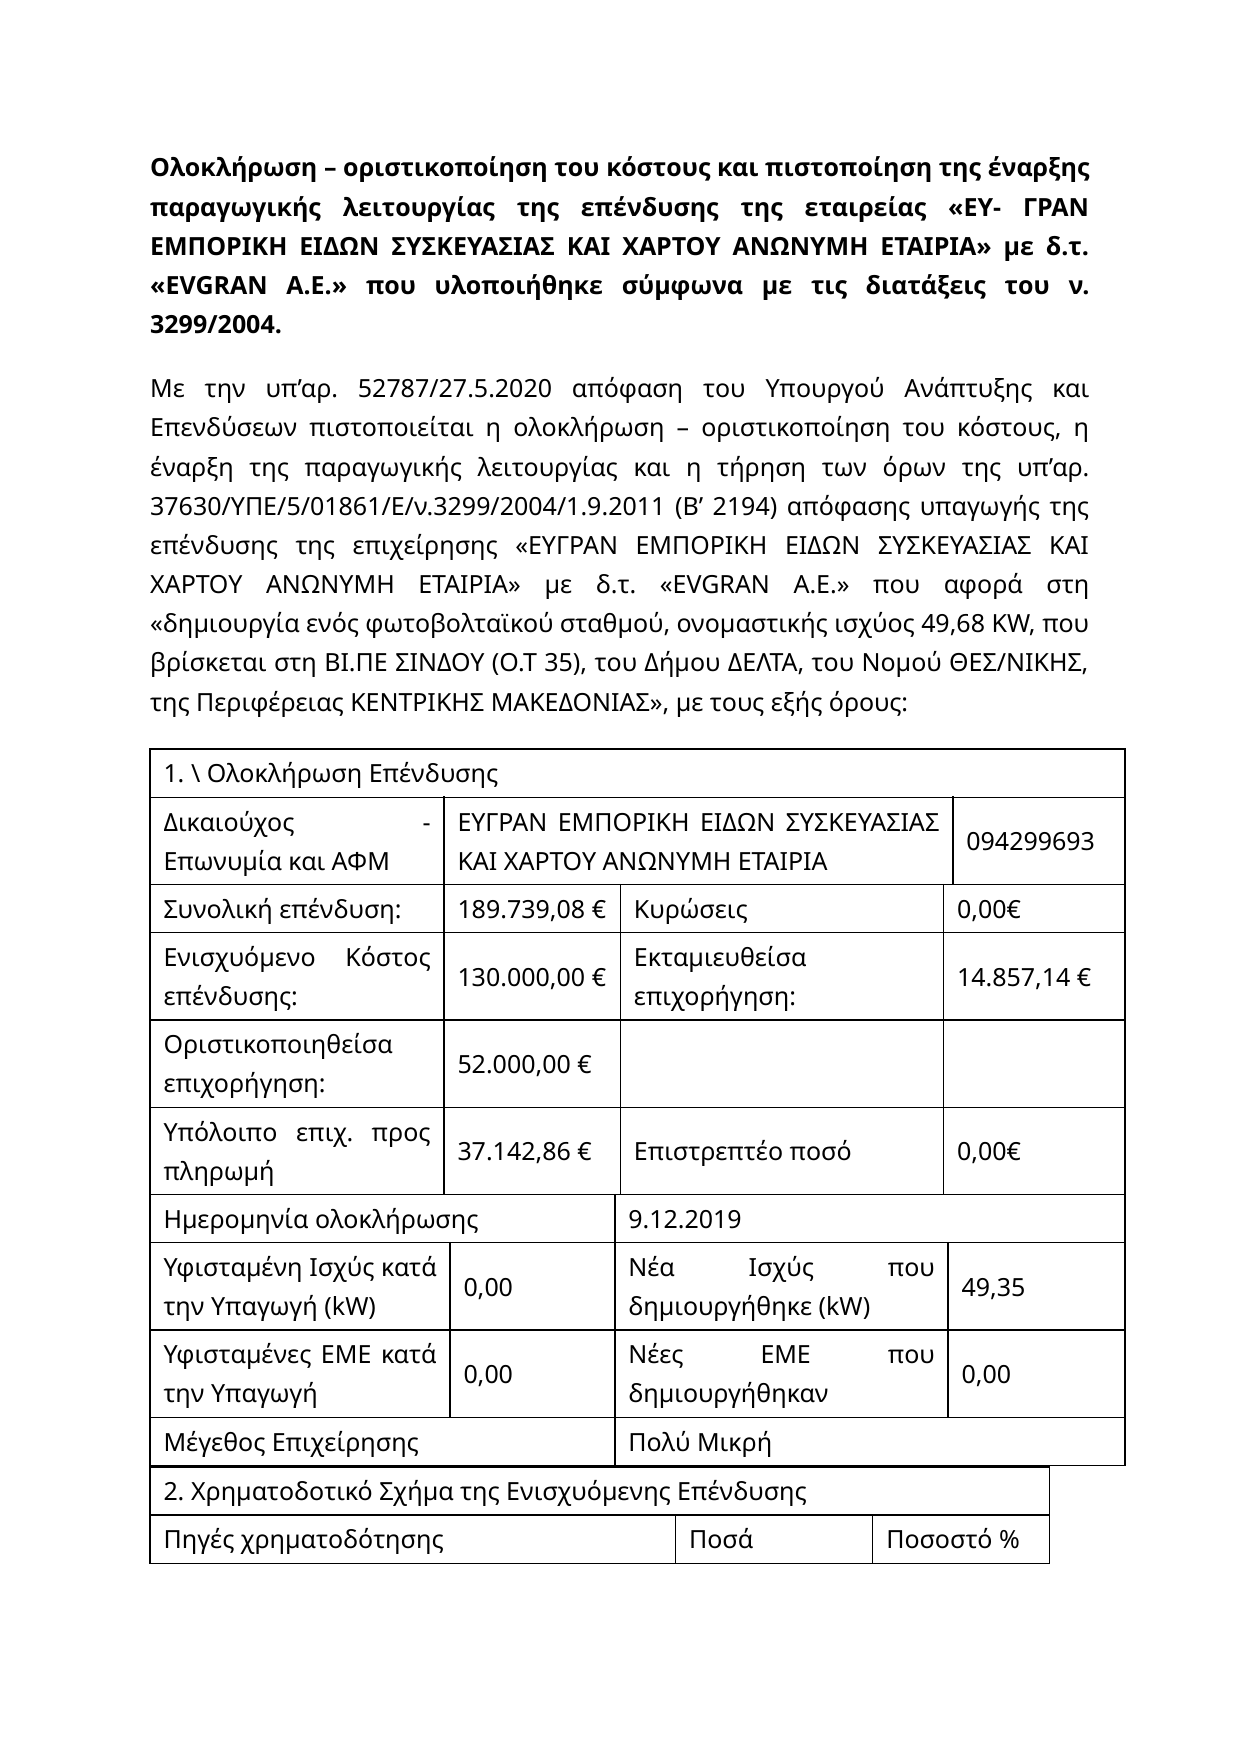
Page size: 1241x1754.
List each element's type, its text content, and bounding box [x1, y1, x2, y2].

table_cell Νέα Ισχύς που δημιουργήθηκε (kW) [616, 1243, 947, 1329]
table_cell 094299693 [954, 798, 1124, 884]
table_cell Εκταμιευθείσα επιχορήγηση: [621, 933, 943, 1019]
table_cell 52.000,00 € [445, 1021, 620, 1106]
table_cell Υπόλοιπο επιχ. προς πληρωμή [151, 1108, 443, 1194]
table_cell 0,00 [451, 1331, 614, 1416]
table_cell 37.142,86 € [445, 1108, 620, 1194]
table_cell Υφισταμένη Ισχύς κατά την Υπαγωγή (kW) [151, 1243, 449, 1329]
table_cell Ποσοστό % [873, 1516, 1049, 1562]
table_cell 0,00€ [944, 1108, 1124, 1194]
table_cell Ημερομηνία ολοκλήρωσης [151, 1195, 614, 1242]
table_cell 0,00€ [944, 885, 1124, 932]
table_cell 49,35 [949, 1243, 1124, 1329]
table_cell Οριστικοποιηθείσα επιχορήγηση: [151, 1021, 443, 1106]
table_cell Πολύ Μικρή [616, 1418, 1124, 1464]
table_cell 0,00 [949, 1331, 1124, 1416]
table_cell 189.739,08 € [445, 885, 620, 932]
table_cell Δικαιούχος - Επωνυμία και ΑΦΜ [151, 798, 443, 884]
table_header 1. \ Ολοκλήρωση Επένδυσης [151, 750, 1124, 796]
table_cell Ποσά [676, 1516, 872, 1562]
text Ολοκλήρωση – οριστικοποίηση του κόστους και πιστοποίηση της έναρξης παραγωγικής λειτουργίας της επένδυσης της εταιρείας «ΕΥ- ΓΡΑΝ ΕΜΠΟΡΙΚΗ ΕΙΔΩΝ ΣΥΣΚΕΥΑΣΙΑΣ ΚΑΙ ΧΑΡΤΟΥ ΑΝΩΝΥΜΗ ΕΤΑΙΡΙΑ» με δ.τ. «EVGRAN Α.Ε.» που υλοποιήθηκε σύμφωνα με τις διατάξεις του ν. 3299/2004. [150, 150, 1090, 341]
table_cell Πηγές χρηματοδότησης [151, 1516, 675, 1562]
table_cell [621, 1021, 943, 1106]
table_cell Υφισταμένες ΕΜΕ κατά την Υπαγωγή [151, 1331, 449, 1416]
table_cell Νέες ΕΜΕ που δημιουργήθηκαν [616, 1331, 947, 1416]
table_cell 9.12.2019 [616, 1195, 1124, 1242]
table_cell Συνολική επένδυση: [151, 885, 443, 932]
table_cell Κυρώσεις [621, 885, 943, 932]
table_header 2. Χρηματοδοτικό Σχήμα της Ενισχυόμενης Επένδυσης [151, 1468, 1049, 1514]
table_cell Επιστρεπτέο ποσό [621, 1108, 943, 1194]
table_cell Μέγεθος Επιχείρησης [151, 1418, 614, 1464]
table_cell Ενισχυόμενο Κόστος επένδυσης: [151, 933, 443, 1019]
table_cell ΕΥΓΡΑΝ ΕΜΠΟΡΙΚΗ ΕΙΔΩΝ ΣΥΣΚΕΥΑΣΙΑΣ ΚΑΙ ΧΑΡΤΟΥ ΑΝΩΝΥΜΗ ΕΤΑΙΡΙΑ [445, 798, 952, 884]
text Με την υπ’αρ. 52787/27.5.2020 απόφαση του Υπουργού Ανάπτυξης και Επενδύσεων πιστοποιείται η ολοκλήρωση – οριστικοποίηση του κόστους, η έναρξη της παραγωγικής λειτουργίας και η τήρηση των όρων της υπ’αρ. 37630/ΥΠΕ/5/01861/Ε/ν.3299/2004/1.9.2011 (Β’ 2194) απόφασης υπαγωγής της επένδυσης της επιχείρησης «ΕΥΓΡΑΝ ΕΜΠΟΡΙΚΗ ΕΙΔΩΝ ΣΥΣΚΕΥΑΣΙΑΣ ΚΑΙ ΧΑΡΤΟΥ ΑΝΩΝΥΜΗ ΕΤΑΙΡΙΑ» με δ.τ. «EVGRAN Α.Ε.» που αφορά στη «δημιουργία ενός φωτοβολταϊκού σταθμού, ονομαστικής ισχύος 49,68 KW, που βρίσκεται στη ΒΙ.ΠΕ ΣΙΝΔΟΥ (Ο.Τ 35), του Δήμου ΔΕΛΤΑ, του Νομού ΘΕΣ/ΝΙΚΗΣ, της Περιφέρειας ΚΕΝΤΡΙΚΗΣ ΜΑΚΕΔΟΝΙΑΣ», με τους εξής όρους: [150, 371, 1090, 718]
table_cell 130.000,00 € [445, 933, 620, 1019]
table_cell [944, 1021, 1124, 1106]
table_cell 14.857,14 € [944, 933, 1124, 1019]
table_cell 0,00 [451, 1243, 614, 1329]
